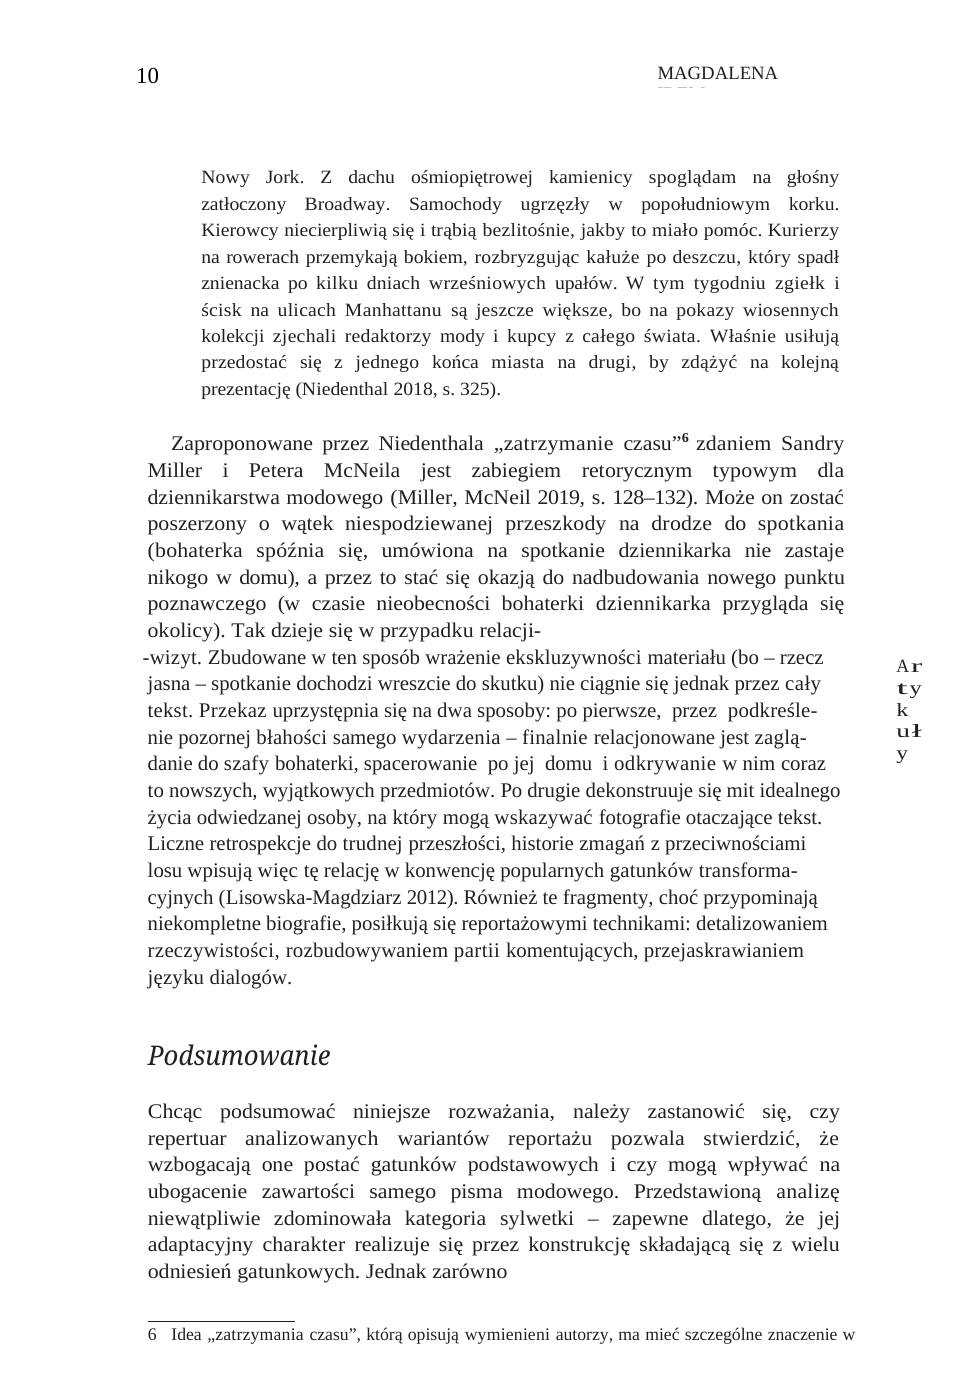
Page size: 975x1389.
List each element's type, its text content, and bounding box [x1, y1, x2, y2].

text -wizyt. Zbudowane w ten sposób wrażenie ekskluzywności materiału (bo – rzecz jasna – spotkanie dochodzi wreszcie do skutku) nie ciągnie się jednak przez cały tekst. Przekaz uprzystępnia się na dwa sposoby: po pierwsze, przez podkreśle- nie pozornej błahości samego wydarzenia – finalnie relacjonowane jest zaglą- danie do szafy bohaterki, spacerowanie po jej domu i odkrywanie w nim coraz to nowszych, wyjątkowych przedmiotów. Po drugie dekonstruuje się mit idealnego życia odwiedzanej osoby, na który mogą wskazywać fotografie otaczające tekst. Liczne retrospekcje do trudnej przeszłości, historie zmagań z przeciwnościami losu wpisują więc tę relację w konwencję popularnych gatunków transforma- cyjnych (Lisowska-Magdziarz 2012). Również te fragmenty, choć przypominają niekompletne biografie, posiłkują się reportażowymi technikami: detalizowaniem rzeczywistości, rozbudowywaniem partii komentujących, przejaskrawianiem języku dialogów. [142, 645, 843, 989]
text Nowy Jork. Z dachu ośmiopiętrowej kamienicy spoglądam na głośny zatłoczony Broadway. Samochody ugrzęzły w popołudniowym korku. Kierowcy niecierpliwią się i trąbią bezlitośnie, jakby to miało pomóc. Kurierzy na rowerach przemykają bokiem, rozbryzgując kałuże po deszczu, który spadł znienacka po kilku dniach wrześniowych upałów. W tym tygodniu zgiełk i ścisk na ulicach Manhattanu są jeszcze większe, bo na pokazy wiosennych kolekcji zjechali redaktorzy mody i kupcy z całego świata. Właśnie usiłują przedostać się z jednego końca miasta na drugi, by zdążyć na kolejną prezentację (Niedenthal 2018, s. 325). [201, 166, 839, 399]
subtitle Podsumowanie [148, 1036, 856, 1073]
text Chcąc podsumować niniejsze rozważania, należy zastanowić się, czy repertuar analizowanych wariantów reportażu pozwala stwierdzić, że wzbogacają one postać gatunków podstawowych i czy mogą wpływać na ubogacenie zawartości samego pisma modowego. Przedstawioną analizę niewątpliwie zdominowała kategoria sylwetki – zapewne dlatego, że jej adaptacyjny charakter realizuje się przez konstrukcję składającą się z wielu odniesień gatunkowych. Jednak zarówno [148, 1099, 840, 1283]
text Artykuły [896, 655, 922, 763]
list Idea „zatrzymania czasu”, którą opisują wymienieni autorzy, ma mieć szczególne znaczenie w [148, 1314, 856, 1344]
text Zaproponowane przez Niedenthala „zatrzymanie czasu”6 zdaniem Sandry Miller i Petera McNeila jest zabiegiem retorycznym typowym dla dziennikarstwa modowego (Miller, McNeil 2019, s. 128–132). Może on zostać poszerzony o wątek niespodziewanej przeszkody na drodze do spotkania (bohaterka spóźnia się, umówiona na spotkanie dziennikarka nie zastaje nikogo w domu), a przez to stać się okazją do nadbudowania nowego punktu poznawczego (w czasie nieobecności bohaterki dziennikarka przygląda się okolicy). Tak dzieje się w przypadku relacji- [147, 430, 844, 642]
